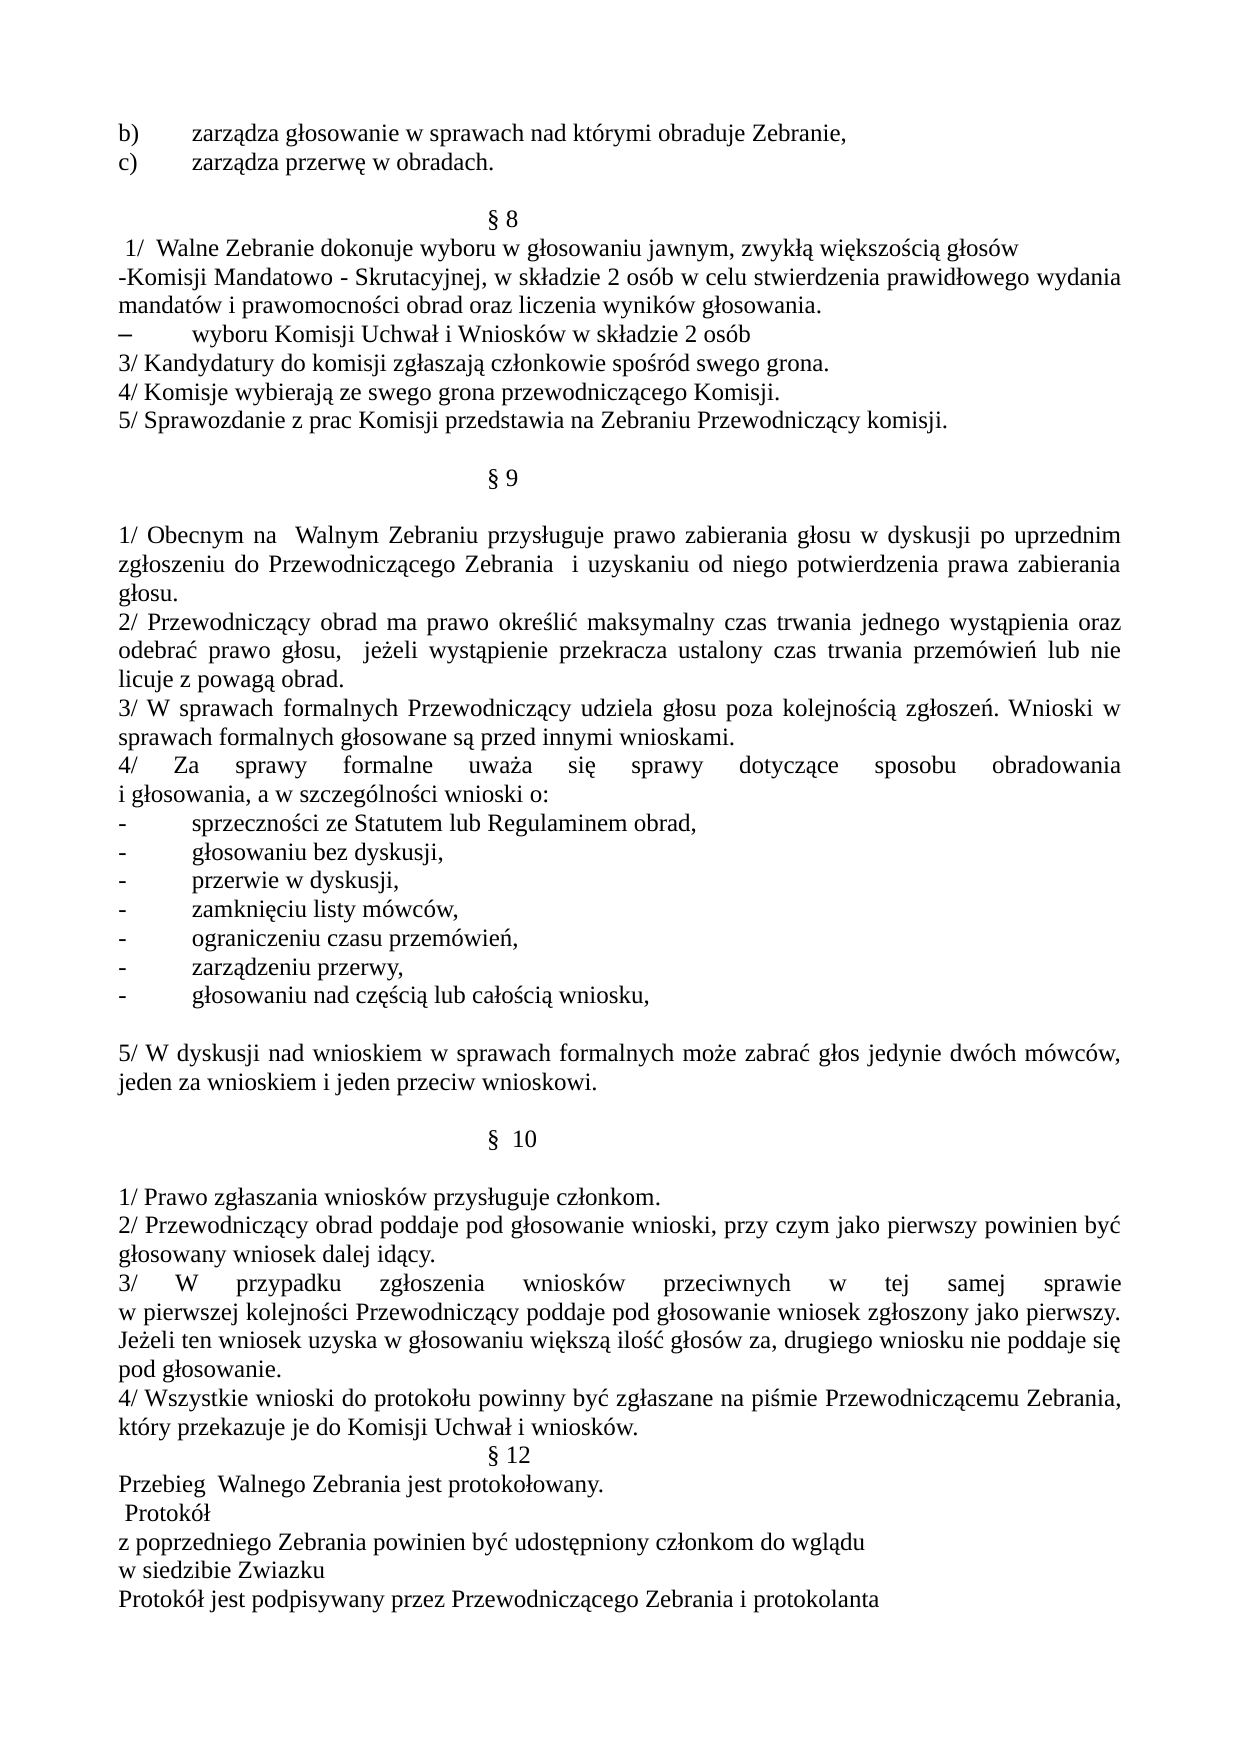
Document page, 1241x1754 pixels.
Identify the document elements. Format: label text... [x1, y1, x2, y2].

list zarządzeniu przerwy, [118, 952, 1122, 981]
text § 12 [413, 1441, 1122, 1469]
list wyboru Komisji Uchwał i Wniosków w składzie 2 osób [118, 319, 1122, 348]
list przerwie w dyskusji, [118, 866, 1122, 894]
text 3/ W przypadku zgłoszenia wniosków przeciwnych w tej samej sprawie w pierwszej kolejności Przewodniczący poddaje pod głosowanie wniosek zgłoszony jako pierwszy. Jeżeli ten wniosek uzyska w głosowaniu większą ilość głosów za, drugiego wniosku nie poddaje się pod głosowanie. [118, 1268, 1122, 1383]
text § 8 [413, 204, 1122, 233]
list głosowaniu bez dyskusji, [118, 837, 1122, 866]
text § 10 [413, 1124, 1122, 1153]
text 4/ Komisje wybierają ze swego grona przewodniczącego Komisji. [118, 377, 1122, 406]
text 1/ Walne Zebranie dokonuje wyboru w głosowaniu jawnym, zwykłą większością głosów [118, 233, 1122, 262]
text § 9 [413, 463, 1122, 492]
text 2/ Przewodniczący obrad poddaje pod głosowanie wnioski, przy czym jako pierwszy powinien być głosowany wniosek dalej idący. [118, 1211, 1122, 1268]
list zarządza głosowanie w sprawach nad którymi obraduje Zebranie, [118, 118, 1122, 147]
text 4/ Wszystkie wnioski do protokołu powinny być zgłaszane na piśmie Przewodniczącemu Zebrania, który przekazuje je do Komisji Uchwał i wniosków. [118, 1383, 1122, 1441]
list głosowaniu nad częścią lub całością wniosku, [118, 981, 1122, 1009]
text 1/ Prawo zgłaszania wniosków przysługuje członkom. [118, 1182, 1122, 1211]
text 5/ W dyskusji nad wnioskiem w sprawach formalnych może zabrać głos jedynie dwóch mówców, jeden za wnioskiem i jeden przeciw wnioskowi. [118, 1038, 1122, 1096]
text Protokół [118, 1498, 1122, 1527]
text -Komisji Mandatowo - Skrutacyjnej, w składzie 2 osób w celu stwierdzenia prawidłowego wydania mandatów i prawomocności obrad oraz liczenia wyników głosowania. [118, 262, 1122, 319]
text 1/ Obecnym na Walnym Zebraniu przysługuje prawo zabierania głosu w dyskusji po uprzednim zgłoszeniu do Przewodniczącego Zebrania i uzyskaniu od niego potwierdzenia prawa zabierania głosu. [118, 521, 1122, 607]
text 4/ Za sprawy formalne uważa się sprawy dotyczące sposobu obradowania i głosowania, a w szczególności wnioski o: [118, 751, 1122, 808]
text Protokół jest podpisywany przez Przewodniczącego Zebrania i protokolanta [118, 1584, 1122, 1613]
list ograniczeniu czasu przemówień, [118, 923, 1122, 952]
text w siedzibie Zwiazku [118, 1556, 1122, 1584]
list zarządza przerwę w obradach. [118, 147, 1122, 176]
text Przebieg Walnego Zebrania jest protokołowany. [118, 1469, 1122, 1498]
text 3/ Kandydatury do komisji zgłaszają członkowie spośród swego grona. [118, 348, 1122, 377]
text 2/ Przewodniczący obrad ma prawo określić maksymalny czas trwania jednego wystąpienia oraz odebrać prawo głosu, jeżeli wystąpienie przekracza ustalony czas trwania przemówień lub nie licuje z powagą obrad. [118, 607, 1122, 693]
list sprzeczności ze Statutem lub Regulaminem obrad, [118, 808, 1122, 837]
text z poprzedniego Zebrania powinien być udostępniony członkom do wglądu [118, 1527, 1122, 1556]
text 3/ W sprawach formalnych Przewodniczący udziela głosu poza kolejnością zgłoszeń. Wnioski w sprawach formalnych głosowane są przed innymi wnioskami. [118, 693, 1122, 751]
list zamknięciu listy mówców, [118, 894, 1122, 923]
text 5/ Sprawozdanie z prac Komisji przedstawia na Zebraniu Przewodniczący komisji. [118, 406, 1122, 434]
